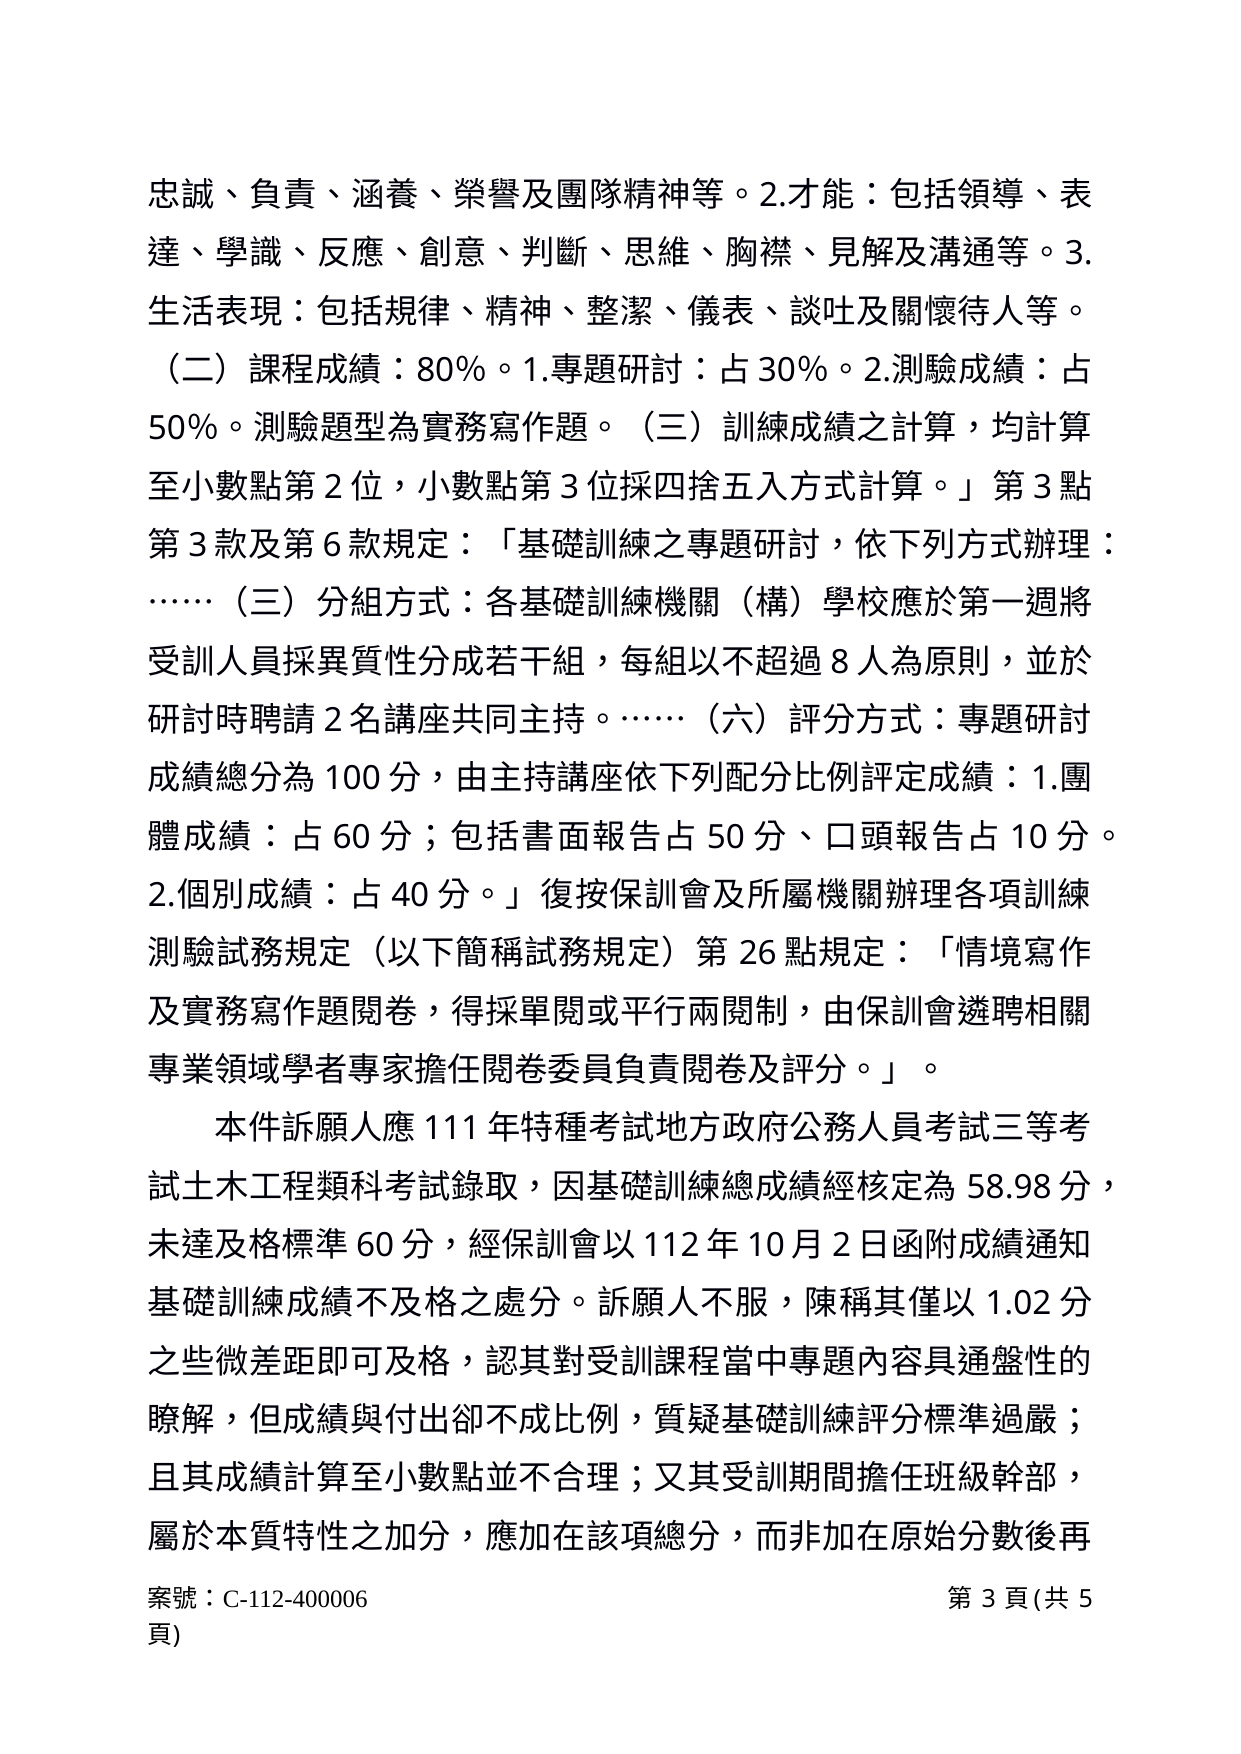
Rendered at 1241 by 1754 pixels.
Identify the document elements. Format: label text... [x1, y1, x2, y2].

text 次按公務人員考試錄取人員訓練成績考核要點（以下簡稱考核要點）第2點規定：「基礎訓練成績考核項目及所占訓練成績總分之百分比如下：（一）本質特性：20％。1.品德：包括廉正、忠誠、負責、涵養、榮譽及團隊精神等。2.才能：包括領導、表達、學識、反應、創意、判斷、思維、胸襟、見解及溝通等。3.生活表現：包括規律、精神、整潔、儀表、談吐及關懷待人等。（二）課程成績：80％。1.專題研討：占30％。2.測驗成績：占50％。測驗題型為實務寫作題。（三）訓練成績之計算，均計算至小數點第2位，小數點第3位採四捨五入方式計算。」第3點第3款及第6款規定：「基礎訓練之專題研討，依下列方式辦理：……（三）分組方式：各基礎訓練機關（構）學校應於第一週將受訓人員採異質性分成若干組，每組以不超過8人為原則，並於研討時聘請2名講座共同主持。……（六）評分方式：專題研討成績總分為100分，由主持講座依下列配分比例評定成績：1.團體成績：占60分；包括書面報告占50分、口頭報告占10分。2.個別成績：占40分。」復按保訓會及所屬機關辦理各項訓練測驗試務規定（以下簡稱試務規定）第26點規定：「情境寫作及實務寫作題閱卷，得採單閱或平行兩閱制，由保訓會遴聘相關專業領域學者專家擔任閱卷委員負責閱卷及評分。」。 [148, 160, 1092, 1093]
text 本件訴願人應111年特種考試地方政府公務人員考試三等考試土木工程類科考試錄取，因基礎訓練總成績經核定為58.98分，未達及格標準60分，經保訓會以112年10月2日函附成績通知基礎訓練成績不及格之處分。訴願人不服，陳稱其僅以1.02分之些微差距即可及格，認其對受訓課程當中專題內容具通盤性的瞭解，但成績與付出卻不成比例，質疑基礎訓練評分標準過嚴；且其成績計算至小數點並不合理；又其受訓期間擔任班級幹部，屬於本質特性之加分，應加在該項總分，而非加在原始分數後再乘以比率云云，提起訴願，請求重行核定基礎訓練成績為及格。 [148, 1093, 1092, 1560]
